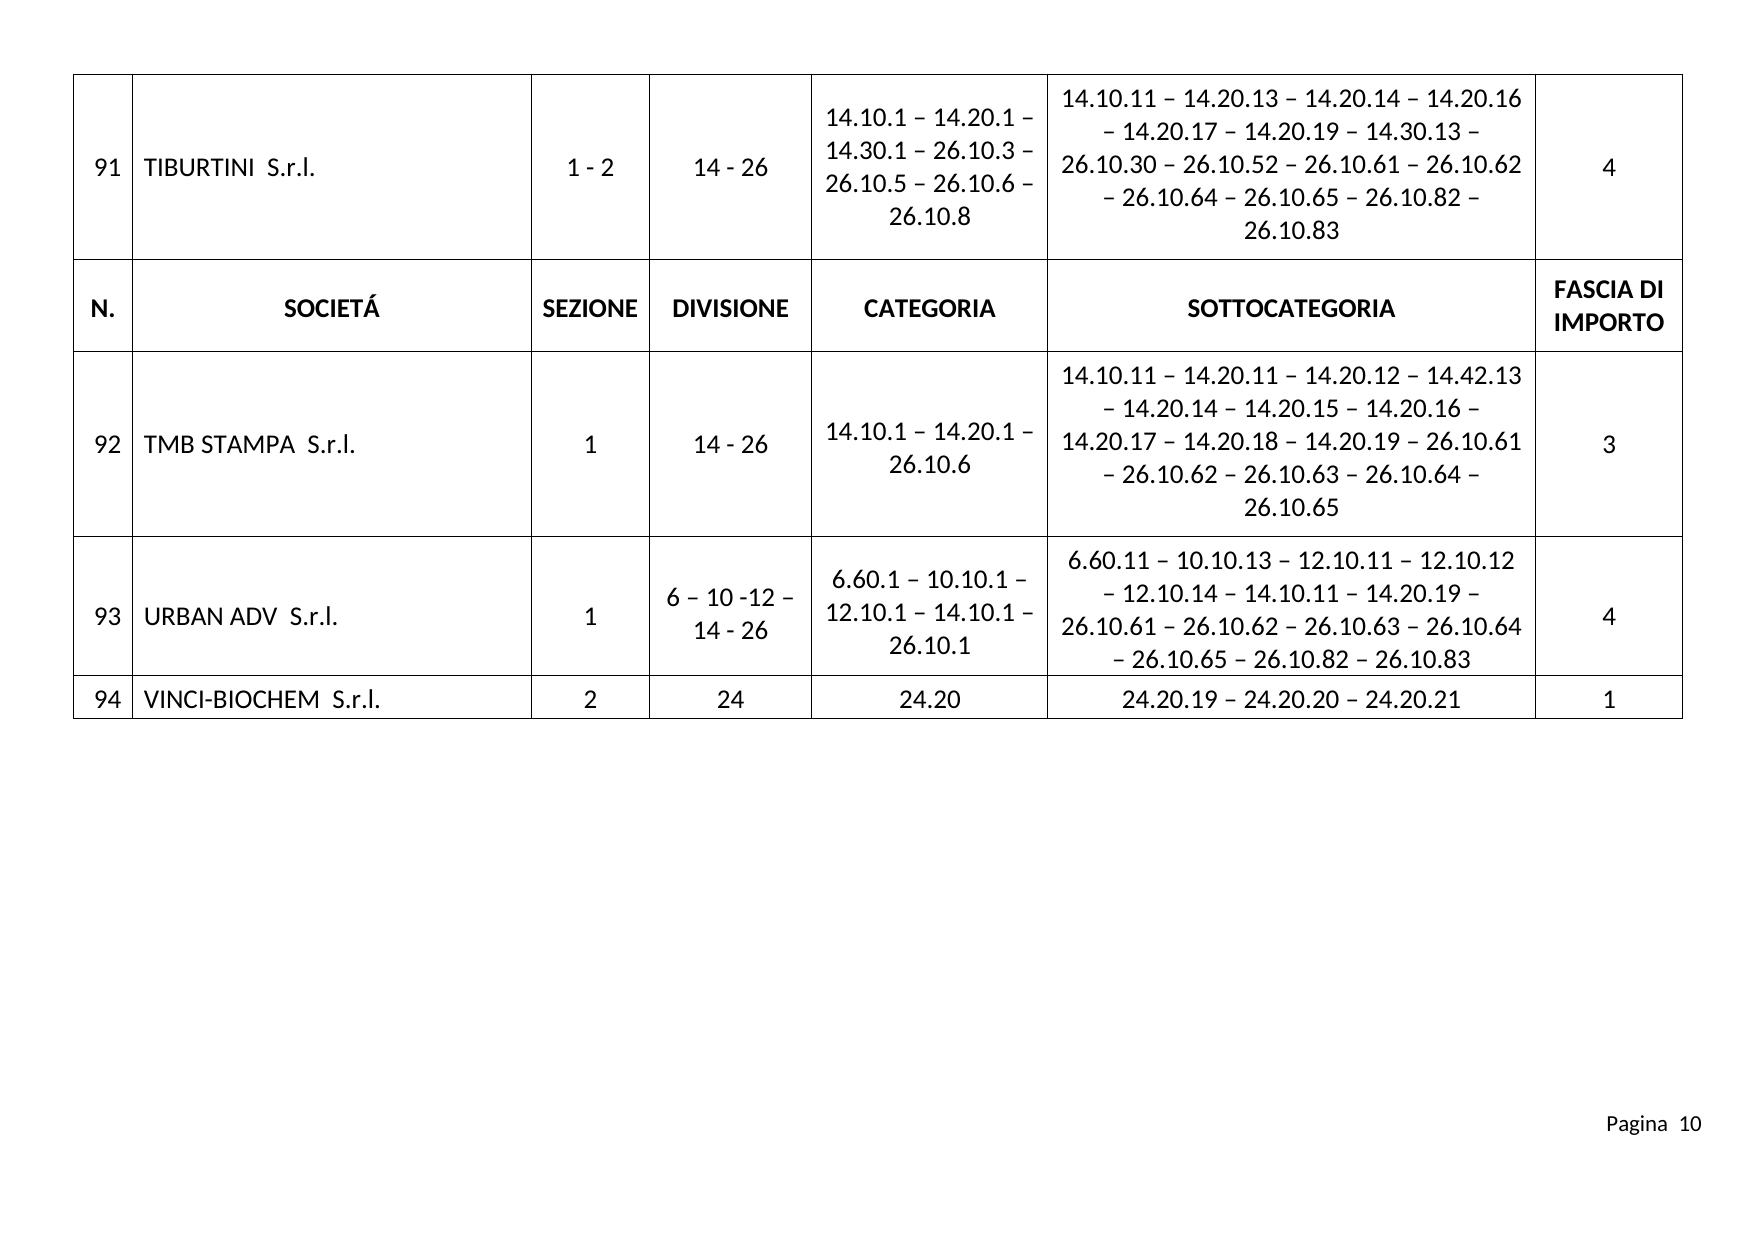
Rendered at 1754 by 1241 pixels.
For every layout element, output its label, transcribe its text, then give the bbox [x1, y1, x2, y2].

table_cell 1 [532, 537, 649, 675]
table_cell 1 - 2 [532, 75, 649, 259]
table_cell 6.60.11 – 10.10.13 – 12.10.11 – 12.10.12 – 12.10.14 – 14.10.11 – 14.20.19 – 26.10.61 – 26.10.62 – 26.10.63 – 26.10.64 – 26.10.65 – 26.10.82 – 26.10.83 [1048, 537, 1535, 675]
table_cell 1 [532, 352, 649, 536]
table_cell 24 [650, 676, 811, 717]
table_cell SOTTOCATEGORIA [1048, 260, 1535, 351]
table_cell 6.60.1 – 10.10.1 – 12.10.1 – 14.10.1 – 26.10.1 [812, 537, 1047, 675]
table_cell 3 [1536, 352, 1682, 536]
table_cell DIVISIONE [650, 260, 811, 351]
table_cell FASCIA DI IMPORTO [1536, 260, 1682, 351]
table_cell 14.10.1 – 14.20.1 – 14.30.1 – 26.10.3 – 26.10.5 – 26.10.6 – 26.10.8 [812, 75, 1047, 259]
table_cell SEZIONE [532, 260, 649, 351]
table_cell 4 [1536, 75, 1682, 259]
table_cell 94 [74, 676, 132, 717]
table_cell 24.20.19 – 24.20.20 – 24.20.21 [1048, 676, 1535, 717]
table_cell SOCIETÁ [133, 260, 531, 351]
table_cell 14.10.11 – 14.20.13 – 14.20.14 – 14.20.16 – 14.20.17 – 14.20.19 – 14.30.13 – 26.10.30 – 26.10.52 – 26.10.61 – 26.10.62 – 26.10.64 – 26.10.65 – 26.10.82 – 26.10.83 [1048, 75, 1535, 259]
table_cell TIBURTINI S.r.l. [133, 75, 531, 259]
table_cell 4 [1536, 537, 1682, 675]
table_cell TMB STAMPA S.r.l. [133, 352, 531, 536]
table_cell 6 – 10 -12 – 14 - 26 [650, 537, 811, 675]
table_cell 14.10.11 – 14.20.11 – 14.20.12 – 14.42.13 – 14.20.14 – 14.20.15 – 14.20.16 – 14.20.17 – 14.20.18 – 14.20.19 – 26.10.61 – 26.10.62 – 26.10.63 – 26.10.64 – 26.10.65 [1048, 352, 1535, 536]
table_cell 91 [74, 75, 132, 259]
table_cell URBAN ADV S.r.l. [133, 537, 531, 675]
table_cell VINCI-BIOCHEM S.r.l. [133, 676, 531, 717]
table_cell CATEGORIA [812, 260, 1047, 351]
table_cell 93 [74, 537, 132, 675]
table_cell 14.10.1 – 14.20.1 – 26.10.6 [812, 352, 1047, 536]
table_cell N. [74, 260, 132, 351]
table_cell 14 - 26 [650, 75, 811, 259]
table_cell 14 - 26 [650, 352, 811, 536]
table_cell 2 [532, 676, 649, 717]
table_cell 24.20 [812, 676, 1047, 717]
table_cell 92 [74, 352, 132, 536]
table_cell 1 [1536, 676, 1682, 717]
